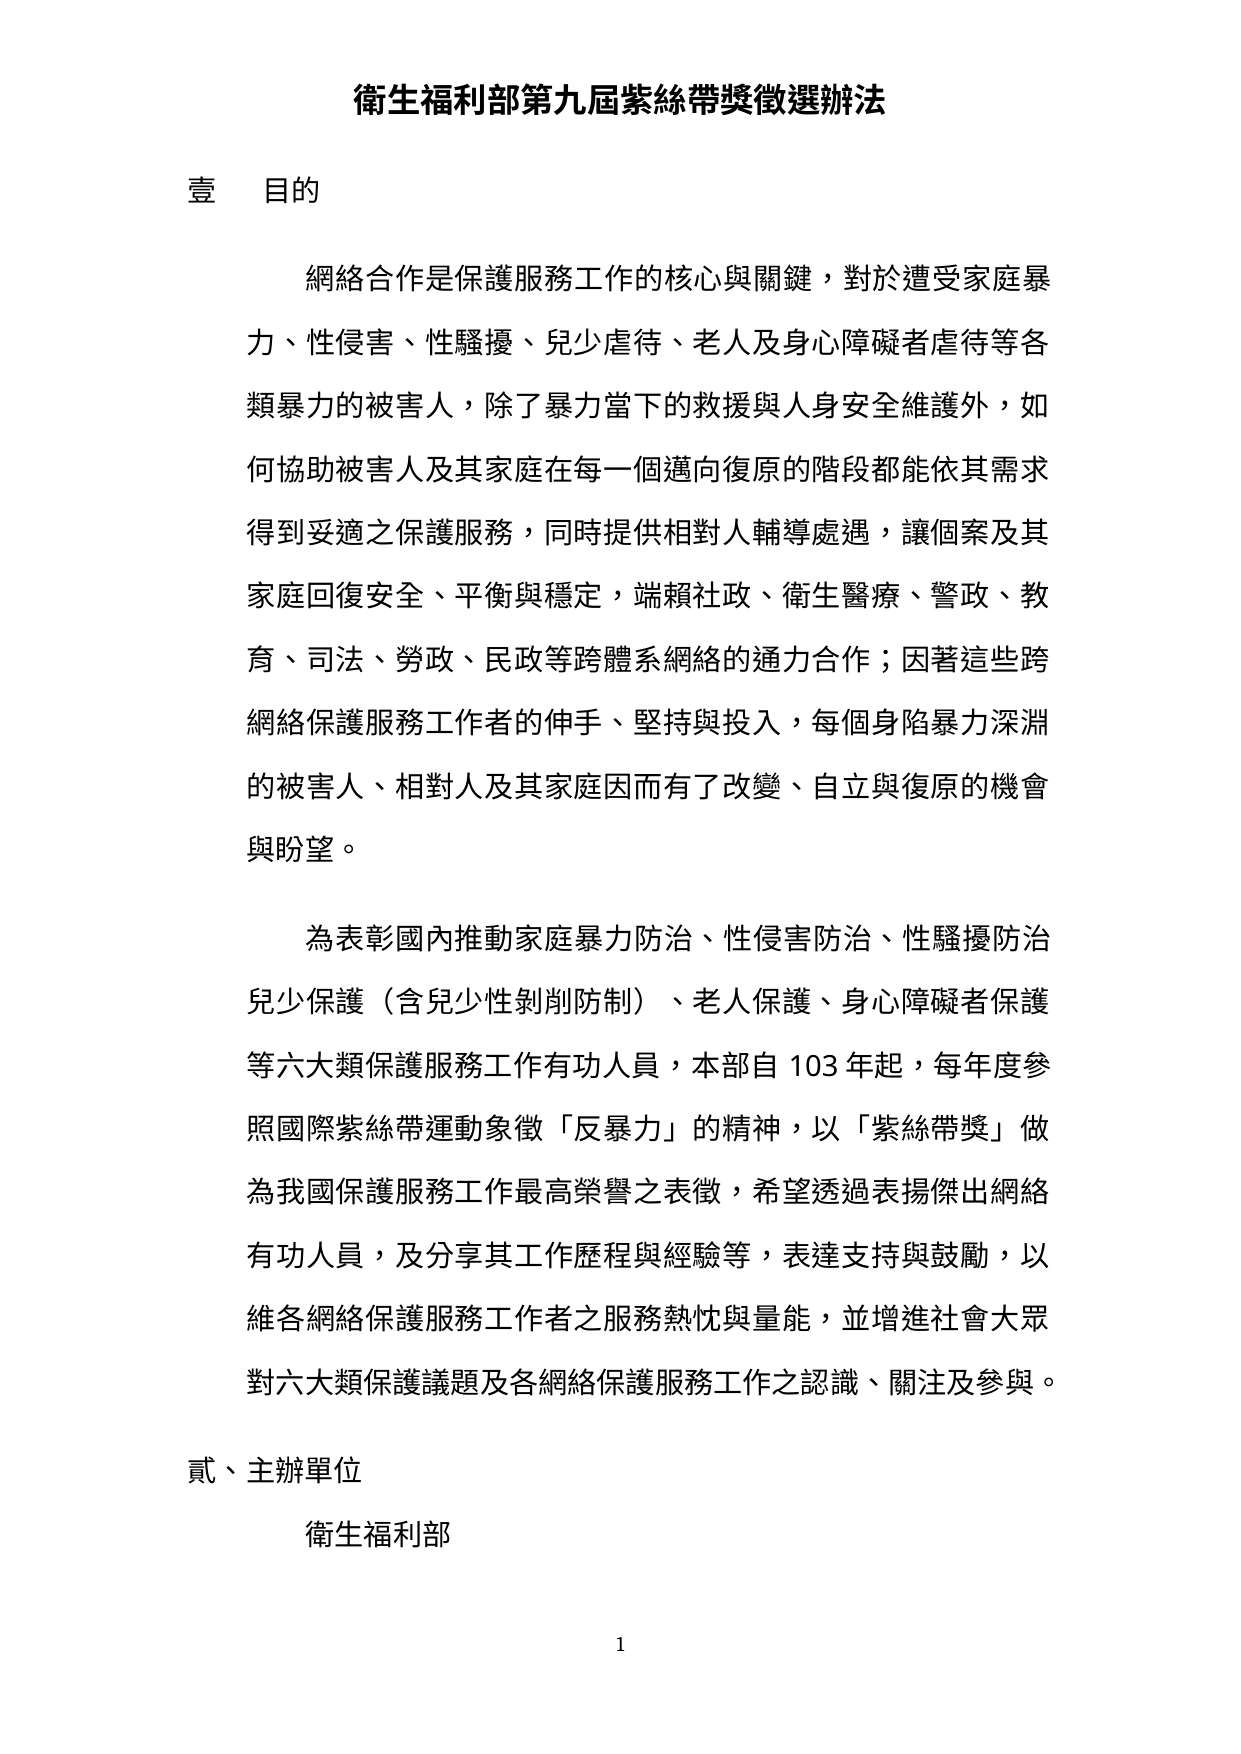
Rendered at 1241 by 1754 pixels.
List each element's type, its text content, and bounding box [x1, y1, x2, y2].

text 網絡合作是保護服務工作的核心與關鍵，對於遭受家庭暴力、性侵害、性騷擾、兒少虐待、老人及身心障礙者虐待等各類暴力的被害人，除了暴力當下的救援與人身安全維護外，如何協助被害人及其家庭在每一個邁向復原的階段都能依其需求得到妥適之保護服務，同時提供相對人輔導處遇，讓個案及其家庭回復安全、平衡與穩定，端賴社政、衛生醫療、警政、教育、司法、勞政、民政等跨體系網絡的通力合作；因著這些跨網絡保護服務工作者的伸手、堅持與投入，每個身陷暴力深淵的被害人、相對人及其家庭因而有了改變、自立與復原的機會與盼望。 [246, 256, 1053, 869]
text 貳、主辦單位 [187, 1448, 1053, 1490]
list 目的 [187, 167, 1053, 210]
text 衛生福利部 [246, 1511, 1053, 1553]
text 衛生福利部第九屆紫絲帶獎徵選辦法 [187, 74, 1053, 122]
text 為表彰國內推動家庭暴力防治、性侵害防治、性騷擾防治、兒少保護（含兒少性剝削防制）、老人保護、身心障礙者保護等六大類保護服務工作有功人員，本部自103年起，每年度參照國際紫絲帶運動象徵「反暴力」的精神，以「紫絲帶獎」做為我國保護服務工作最高榮譽之表徵，希望透過表揚傑出網絡有功人員，及分享其工作歷程與經驗等，表達支持與鼓勵，以維各網絡保護服務工作者之服務熱忱與量能，並增進社會大眾對六大類保護議題及各網絡保護服務工作之認識、關注及參與。 [246, 915, 1053, 1402]
